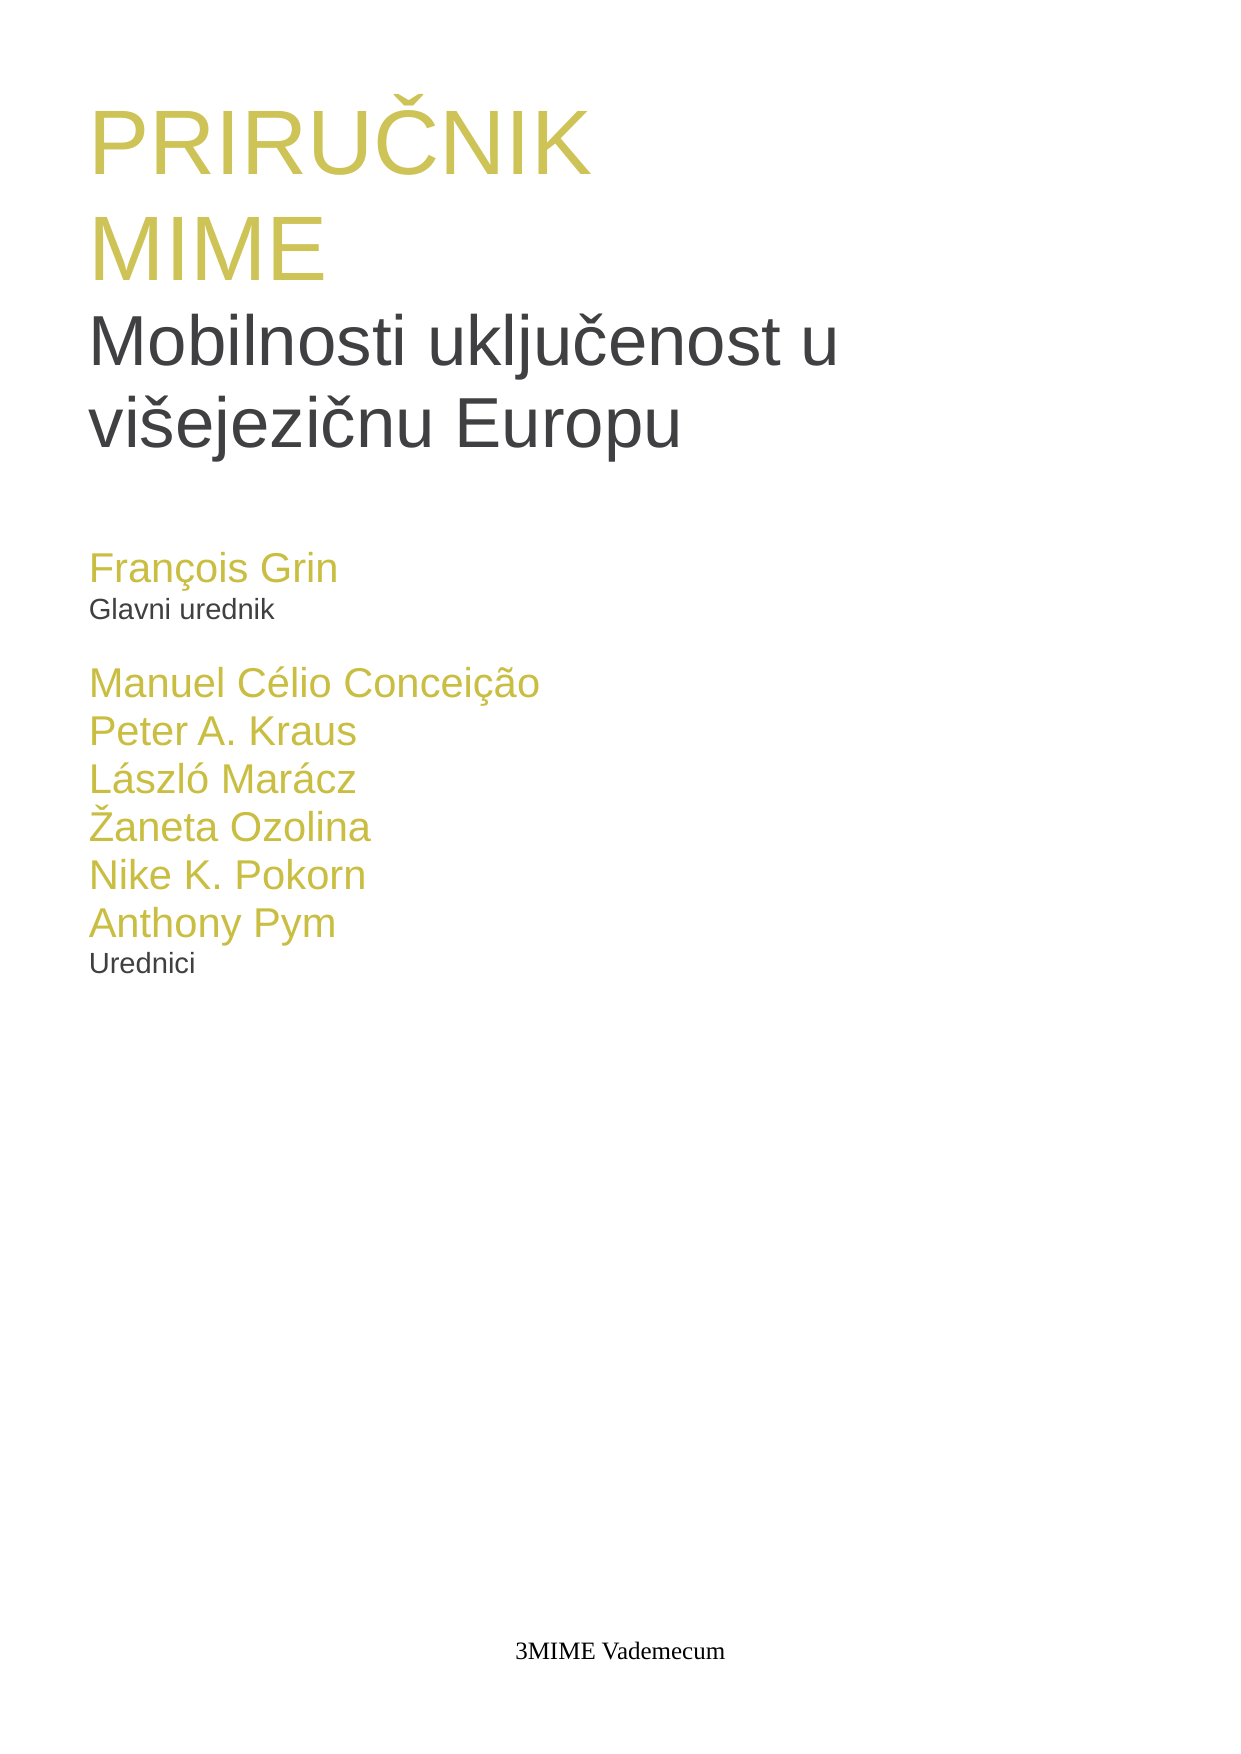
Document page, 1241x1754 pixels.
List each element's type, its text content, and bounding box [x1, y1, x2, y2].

text László Marácz [88, 754, 1152, 802]
text Manuel Célio Conceição [88, 659, 1152, 707]
text Žaneta Ozolina [88, 802, 1152, 850]
text Urednici [88, 946, 1152, 980]
text PRIRUČNIK [88, 88, 1152, 194]
text Peter A. Kraus [88, 707, 1152, 754]
text François Grin [88, 544, 1152, 592]
text Mobilnosti uključenost u višejezičnu Europu [88, 299, 1152, 462]
text MIME [88, 194, 1152, 299]
text Glavni urednik [88, 592, 1152, 625]
text Anthony Pym [88, 898, 1152, 946]
text Nike K. Pokorn [88, 850, 1152, 898]
